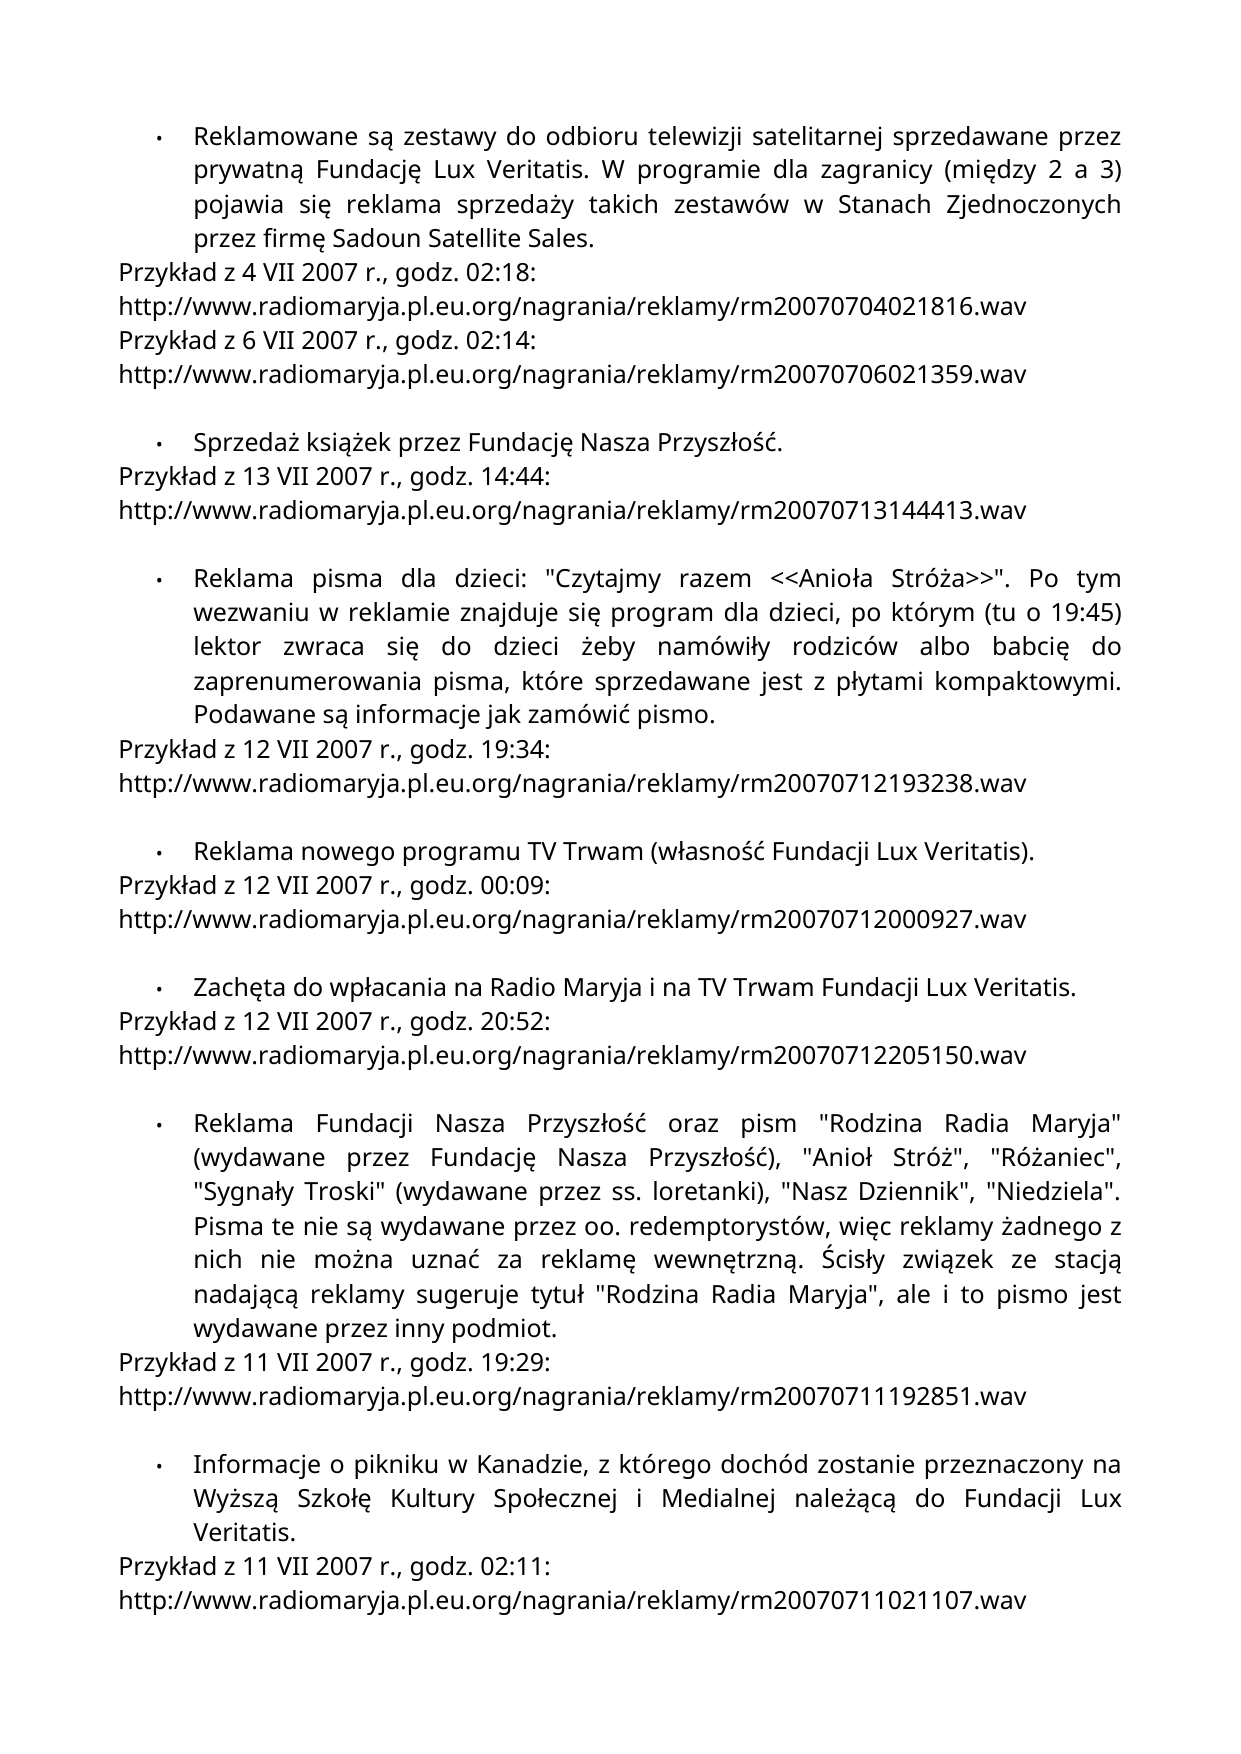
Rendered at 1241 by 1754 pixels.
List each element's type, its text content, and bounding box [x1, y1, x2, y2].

text Przykład z 6 VII 2007 r., godz. 02:14: [118, 322, 1122, 357]
list Reklama pisma dla dzieci: "Czytajmy razem <<Anioła Stróża>>". Po tym wezwaniu w reklamie znajduje się program dla dzieci, po którym (tu o 19:45) lektor zwraca się do dzieci żeby namówiły rodziców albo babcię do zaprenumerowania pisma, które sprzedawane jest z płytami kompaktowymi. Podawane są informacje jak zamówić pismo. [156, 561, 1122, 731]
text http://www.radiomaryja.pl.eu.org/nagrania/reklamy/rm20070706021359.wav [118, 357, 1122, 391]
list Reklama nowego programu TV Trwam (własność Fundacji Lux Veritatis). [156, 833, 1122, 867]
text Przykład z 12 VII 2007 r., godz. 00:09: [118, 867, 1122, 902]
list Zachęta do wpłacania na Radio Maryja i na TV Trwam Fundacji Lux Veritatis. [156, 970, 1122, 1004]
list Informacje o pikniku w Kanadzie, z którego dochód zostanie przeznaczony na Wyższą Szkołę Kultury Społecznej i Medialnej należącą do Fundacji Lux Veritatis. [156, 1447, 1122, 1549]
text Przykład z 11 VII 2007 r., godz. 19:29: [118, 1344, 1122, 1378]
text http://www.radiomaryja.pl.eu.org/nagrania/reklamy/rm20070712000927.wav [118, 902, 1122, 936]
list Sprzedaż książek przez Fundację Nasza Przyszłość. [156, 425, 1122, 459]
text http://www.radiomaryja.pl.eu.org/nagrania/reklamy/rm20070711192851.wav [118, 1378, 1122, 1412]
text Przykład z 12 VII 2007 r., godz. 20:52: [118, 1004, 1122, 1038]
text http://www.radiomaryja.pl.eu.org/nagrania/reklamy/rm20070712193238.wav [118, 765, 1122, 799]
text http://www.radiomaryja.pl.eu.org/nagrania/reklamy/rm20070711021107.wav [118, 1583, 1122, 1617]
text http://www.radiomaryja.pl.eu.org/nagrania/reklamy/rm20070704021816.wav [118, 288, 1122, 322]
text Przykład z 13 VII 2007 r., godz. 14:44: [118, 459, 1122, 493]
text Przykład z 12 VII 2007 r., godz. 19:34: [118, 731, 1122, 765]
text http://www.radiomaryja.pl.eu.org/nagrania/reklamy/rm20070713144413.wav [118, 493, 1122, 527]
list Reklama Fundacji Nasza Przyszłość oraz pism "Rodzina Radia Maryja" (wydawane przez Fundację Nasza Przyszłość), "Anioł Stróż", "Różaniec", "Sygnały Troski" (wydawane przez ss. loretanki), "Nasz Dziennik", "Niedziela". Pisma te nie są wydawane przez oo. redemptorystów, więc reklamy żadnego z nich nie można uznać za reklamę wewnętrzną. Ścisły związek ze stacją nadającą reklamy sugeruje tytuł "Rodzina Radia Maryja", ale i to pismo jest wydawane przez inny podmiot. [156, 1106, 1122, 1344]
text Przykład z 11 VII 2007 r., godz. 02:11: [118, 1549, 1122, 1583]
text http://www.radiomaryja.pl.eu.org/nagrania/reklamy/rm20070712205150.wav [118, 1038, 1122, 1072]
text Przykład z 4 VII 2007 r., godz. 02:18: [118, 254, 1122, 288]
list Reklamowane są zestawy do odbioru telewizji satelitarnej sprzedawane przez prywatną Fundację Lux Veritatis. W programie dla zagranicy (między 2 a 3) pojawia się reklama sprzedaży takich zestawów w Stanach Zjednoczonych przez firmę Sadoun Satellite Sales. [156, 118, 1122, 254]
